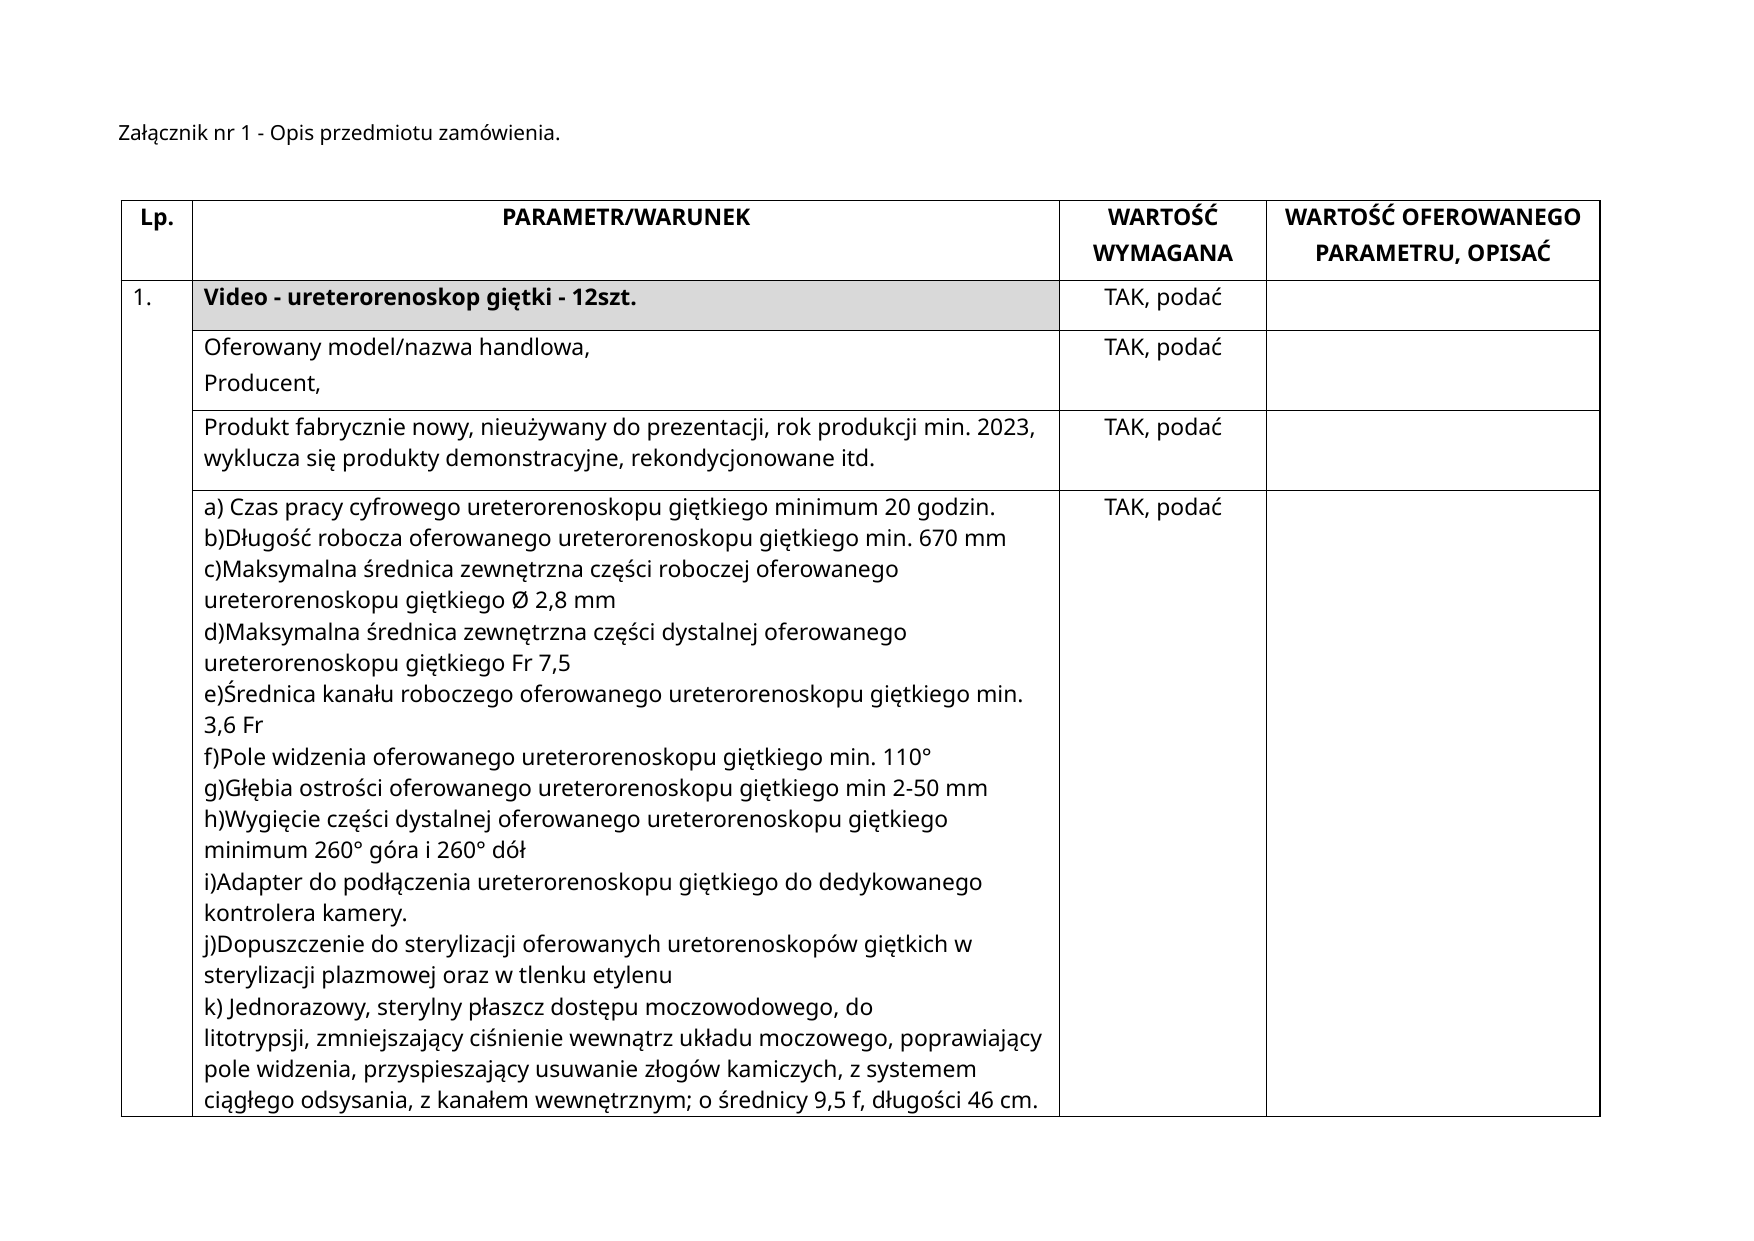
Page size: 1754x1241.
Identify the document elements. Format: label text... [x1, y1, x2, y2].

table_header WARTOŚĆ WYMAGANA [1060, 201, 1266, 280]
table_cell [1267, 411, 1599, 489]
table_cell Video - ureterorenoskop giętki - 12szt. [193, 281, 1059, 330]
text Załącznik nr 1 - Opis przedmiotu zamówienia. [118, 118, 1636, 147]
table_cell TAK, podać [1060, 331, 1266, 410]
table_cell TAK, podać [1060, 491, 1266, 1116]
table_cell TAK, podać [1060, 281, 1266, 330]
table_cell Oferowany model/nazwa handlowa, Producent, [193, 331, 1059, 410]
table_header WARTOŚĆ OFEROWANEGO PARAMETRU, OPISAĆ [1267, 201, 1599, 280]
table_cell 1. [122, 281, 192, 1116]
table_header PARAMETR/WARUNEK [193, 201, 1059, 280]
table_cell [1267, 331, 1599, 410]
table_cell [1267, 491, 1599, 1116]
table_cell [1267, 281, 1599, 330]
table_header Lp. [122, 201, 192, 280]
table_cell a) Czas pracy cyfrowego ureterorenoskopu giętkiego minimum 20 godzin. b)Długość robocza oferowanego ureterorenoskopu giętkiego min. 670 mm c)Maksymalna średnica zewnętrzna części roboczej oferowanego ureterorenoskopu giętkiego Ø 2,8 mm d)Maksymalna średnica zewnętrzna części dystalnej oferowanego ureterorenoskopu giętkiego Fr 7,5 e)Średnica kanału roboczego oferowanego ureterorenoskopu giętkiego min. 3,6 Fr f)Pole widzenia oferowanego ureterorenoskopu giętkiego min. 110° g)Głębia ostrości oferowanego ureterorenoskopu giętkiego min 2-50 mm h)Wygięcie części dystalnej oferowanego ureterorenoskopu giętkiego minimum 260° góra i 260° dół i)Adapter do podłączenia ureterorenoskopu giętkiego do dedykowanego kontrolera kamery. j)Dopuszczenie do sterylizacji oferowanych uretorenoskopów giętkich w sterylizacji plazmowej oraz w tlenku etylenu k) Jednorazowy, sterylny płaszcz dostępu moczowodowego, do litotrypsji, zmniejszający ciśnienie wewnątrz układu moczowego, poprawiający pole widzenia, przyspieszający usuwanie złogów kamiczych, z systemem ciągłego odsysania, z kanałem wewnętrznym; o średnicy 9,5 f, długości 46 cm. [193, 491, 1059, 1116]
table_cell Produkt fabrycznie nowy, nieużywany do prezentacji, rok produkcji min. 2023, wyklucza się produkty demonstracyjne, rekondycjonowane itd. [193, 411, 1059, 489]
table_cell TAK, podać [1060, 411, 1266, 489]
